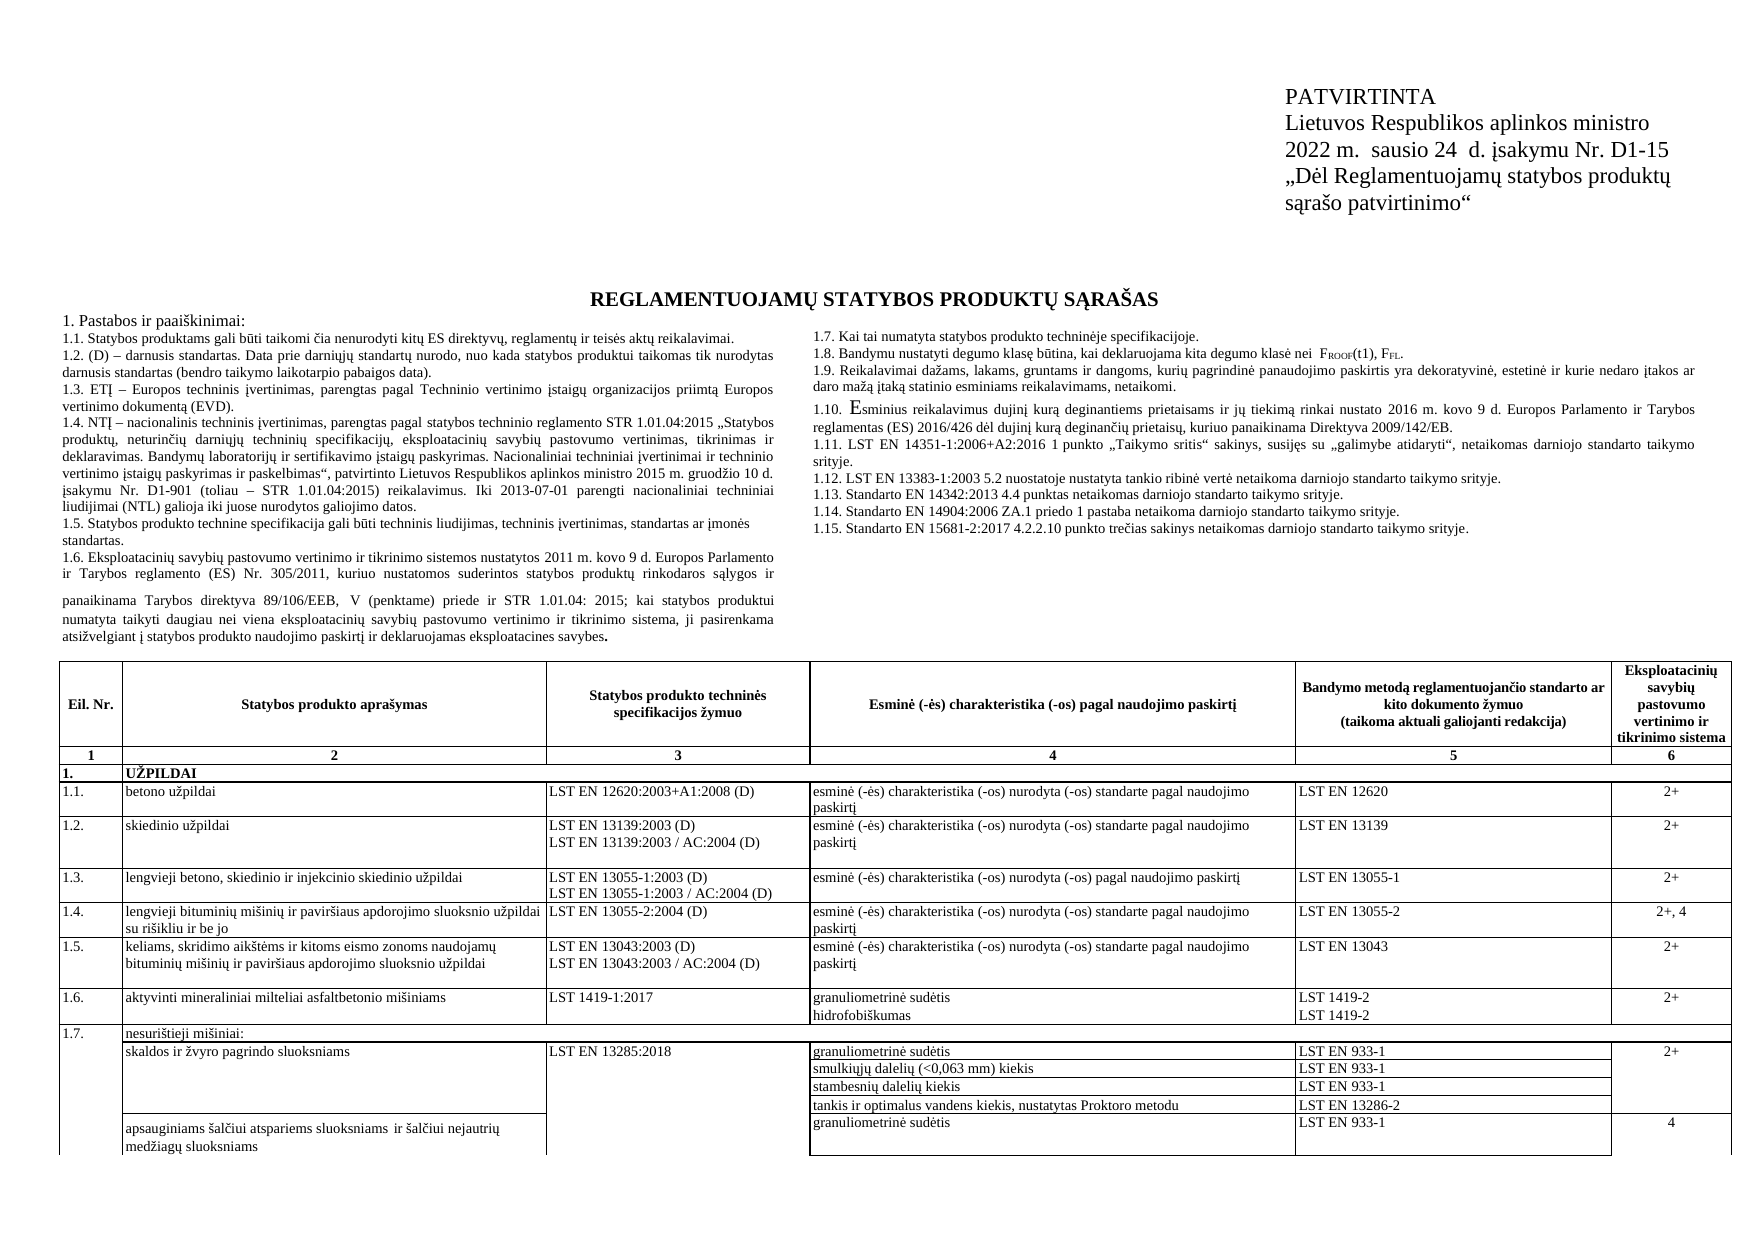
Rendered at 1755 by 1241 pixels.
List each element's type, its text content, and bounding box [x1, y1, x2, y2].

table_cell 2+ [1612, 1043, 1731, 1059]
table_cell LST 1419-2 [1296, 1006, 1611, 1023]
table_cell [1612, 1059, 1731, 1077]
table_cell 2+ [1612, 989, 1731, 1023]
table_cell LST EN 13055-2 [1296, 903, 1611, 937]
table_cell 2 [123, 747, 546, 764]
table_cell LST EN 933-1 [1296, 1114, 1611, 1155]
table_cell tankis ir optimalus vandens kiekis, nustatytas Proktoro metodu [811, 1096, 1295, 1113]
table_cell 2+ [1612, 817, 1731, 867]
table_cell LST 1419-2 [1296, 989, 1611, 1006]
table_cell esminė (-ės) charakteristika (-os) nurodyta (-os) standarte pagal naudojimo paskirtį [811, 903, 1295, 937]
table_cell skiedinio užpildai [123, 817, 546, 867]
table_cell stambesnių dalelių kiekis [811, 1078, 1295, 1095]
table_cell LST EN 13055-2:2004 (D) [547, 903, 809, 937]
table_cell 2+ [1612, 869, 1731, 902]
table_cell Statybos produkto aprašymas [123, 662, 546, 746]
table_cell 4 [1612, 1114, 1731, 1155]
table_cell [123, 1059, 546, 1077]
table_cell 3 [547, 747, 809, 764]
table_cell Bandymo metodą reglamentuojančio standarto ar kito dokumento žymuo (taikoma aktuali galiojanti redakcija) [1296, 662, 1611, 746]
table_cell apsauginiams šalčiui atspariems sluoksniams ir šalčiui nejautrių medžiagų sluoksniams [123, 1114, 546, 1155]
table_cell 1.6. [60, 989, 122, 1023]
table_cell LST EN 13285:2018 [547, 1043, 809, 1059]
table_cell LST EN 933-1 [1296, 1043, 1611, 1059]
table_cell 2+, 4 [1612, 903, 1731, 937]
table_cell [1612, 1077, 1731, 1095]
table_cell Statybos produkto techninės specifikacijos žymuo [547, 662, 809, 746]
table_cell Eksploatacinių savybių pastovumo vertinimo ir tikrinimo sistema [1612, 662, 1731, 746]
table_cell granuliometrinė sudėtis [811, 1114, 1295, 1155]
table_cell 1 [60, 747, 122, 764]
table_cell keliams, skridimo aikštėms ir kitoms eismo zonoms naudojamų bituminių mišinių ir paviršiaus apdorojimo sluoksnio užpildai [123, 938, 546, 988]
table_cell lengvieji betono, skiedinio ir injekcinio skiedinio užpildai [123, 869, 546, 902]
table_cell smulkiųjų dalelių (<0,063 mm) kiekis [811, 1060, 1295, 1077]
table_cell LST EN 13139:2003 (D) LST EN 13139:2003 / AC:2004 (D) [547, 817, 809, 867]
table_cell granuliometrinė sudėtis [811, 989, 1295, 1006]
table_cell 2+ [1612, 938, 1731, 988]
table_cell 1.4. [60, 903, 122, 937]
table_cell [547, 1095, 809, 1113]
table_cell LST EN 13055-1 [1296, 869, 1611, 902]
table_cell LST EN 13139 [1296, 817, 1611, 867]
table_cell 1.7. [60, 1025, 122, 1113]
table_cell lengvieji bituminių mišinių ir paviršiaus apdorojimo sluoksnio užpildai su rišikliu ir be jo [123, 903, 546, 937]
table_cell Esminė (-ės) charakteristika (-os) pagal naudojimo paskirtį [811, 662, 1295, 746]
table_cell esminė (-ės) charakteristika (-os) nurodyta (-os) standarte pagal naudojimo paskirtį [811, 783, 1295, 816]
table_cell 1.5. [60, 938, 122, 988]
table_cell hidrofobiškumas [811, 1006, 1295, 1023]
table_cell esminė (-ės) charakteristika (-os) nurodyta (-os) standarte pagal naudojimo paskirtį [811, 817, 1295, 867]
table_cell nesurištieji mišiniai: [123, 1025, 1611, 1041]
table_cell 5 [1296, 747, 1611, 764]
table_cell betono užpildai [123, 783, 546, 816]
table_cell UŽPILDAI [123, 765, 1611, 781]
table_cell LST EN 12620 [1296, 783, 1611, 816]
table_cell [1611, 765, 1731, 781]
table_cell esminė (-ės) charakteristika (-os) nurodyta (-os) standarte pagal naudojimo paskirtį [811, 938, 1295, 988]
table_cell LST EN 13286-2 [1296, 1096, 1611, 1113]
table_cell 1.2. [60, 817, 122, 867]
table_cell skaldos ir žvyro pagrindo sluoksniams [123, 1043, 546, 1059]
table_cell [547, 1059, 809, 1077]
table_cell LST 1419-1:2017 [547, 989, 809, 1023]
text sąrašo patvirtinimo“ [59, 188, 1695, 215]
table_cell Eil. Nr. [60, 662, 122, 746]
table_cell [1611, 1025, 1731, 1041]
text Lietuvos Respublikos aplinkos ministro [59, 109, 1695, 136]
table_header 1. Pastabos ir paaiškinimai: 1.1. Statybos produktams gali būti taikomi čia nenurodyti kitų ES direktyvų, reglamentų ir teisės aktų reikalavimai. 1.2. (D) – darnusis standartas. Data prie darniųjų standartų nurodo, nuo kada statybos produktui taikomas tik nurodytas darnusis standartas (bendro taikymo laikotarpio pabaigos data). 1.3. ETĮ – Europos techninis įvertinimas, parengtas pagal Techninio vertinimo įstaigų organizacijos priimtą Europos vertinimo dokumentą (EVD). 1.4. NTĮ – nacionalinis techninis įvertinimas, parengtas pagal statybos techninio reglamento STR 1.01.04:2015 „Statybos produktų, neturinčių darniųjų techninių specifikacijų, eksploatacinių savybių pastovumo vertinimas, tikrinimas ir deklaravimas. Bandymų laboratorijų ir sertifikavimo įstaigų paskyrimas. Nacionaliniai techniniai įvertinimai ir techninio vertinimo įstaigų paskyrimas ir paskelbimas“, patvirtinto Lietuvos Respublikos aplinkos ministro 2015 m. gruodžio 10 d. įsakymu Nr. D1-901 (toliau – STR 1.01.04:2015) reikalavimus. Iki 2013-07-01 parengti nacionaliniai techniniai liudijimai (NTL) galioja iki juose nurodytos galiojimo datos. 1.5. Statybos produkto technine specifikacija gali būti techninis liudijimas, techninis įvertinimas, standartas ar įmonės standartas. 1.6. Eksploatacinių savybių pastovumo vertinimo ir tikrinimo sistemos nustatytos 2011 m. kovo 9 d. Europos Parlamento ir Tarybos reglamento (ES) Nr. 305/2011, kuriuo nustatomos suderintos statybos produktų rinkodaros sąlygos ir panaikinama Tarybos direktyva 89/106/EEB, V (penktame) priede ir STR 1.01.04: 2015; kai statybos produktui numatyta taikyti daugiau nei viena eksploatacinių savybių pastovumo vertinimo ir tikrinimo sistema, ji pasirenkama atsižvelgiant į statybos produkto naudojimo paskirtį ir deklaruojamas eksploatacines savybes. [59, 311, 810, 661]
text „Dėl Reglamentuojamų statybos produktų [59, 162, 1695, 188]
text PATVIRTINTA [59, 83, 1695, 109]
table_cell LST EN 13043 [1296, 938, 1611, 988]
table_cell [60, 1113, 122, 1155]
table_cell [123, 1077, 546, 1095]
table_cell 1.1. [60, 783, 122, 816]
table_cell [547, 1077, 809, 1095]
table_cell 6 [1612, 747, 1731, 764]
table_cell LST EN 13043:2003 (D) LST EN 13043:2003 / AC:2004 (D) [547, 938, 809, 988]
table_cell LST EN 933-1 [1296, 1078, 1611, 1095]
text 2022 m. sausio 24 d. įsakymu Nr. D1-15 [59, 136, 1695, 162]
table_cell LST EN 933-1 [1296, 1060, 1611, 1077]
table_header 1.7. Kai tai numatyta statybos produkto techninėje specifikacijoje. 1.8. Bandymu nustatyti degumo klasę būtina, kai deklaruojama kita degumo klasė nei FROOF(t1), FFL. 1.9. Reikalavimai dažams, lakams, gruntams ir dangoms, kurių pagrindinė panaudojimo paskirtis yra dekoratyvinė, estetinė ir kurie nedaro įtakos ar daro mažą įtaką statinio esminiams reikalavimams, netaikomi. 1.10. Esminius reikalavimus dujinį kurą deginantiems prietaisams ir jų tiekimą rinkai nustato 2016 m. kovo 9 d. Europos Parlamento ir Tarybos reglamentas (ES) 2016/426 dėl dujinį kurą deginančių prietaisų, kuriuo panaikinama Direktyva 2009/142/EB. 1.11. LST EN 14351-1:2006+A2:2016 1 punkto „Taikymo sritis“ sakinys, susijęs su „galimybe atidaryti“, netaikomas darniojo standarto taikymo srityje. 1.12. LST EN 13383-1:2003 5.2 nuostatoje nustatyta tankio ribinė vertė netaikoma darniojo standarto taikymo srityje. 1.13. Standarto EN 14342:2013 4.4 punktas netaikomas darniojo standarto taikymo srityje. 1.14. Standarto EN 14904:2006 ZA.1 priedo 1 pastaba netaikoma darniojo standarto taikymo srityje. 1.15. Standarto EN 15681-2:2017 4.2.2.10 punkto trečias sakinys netaikomas darniojo standarto taikymo srityje. [810, 311, 1731, 661]
table_cell aktyvinti mineraliniai milteliai asfaltbetonio mišiniams [123, 989, 546, 1023]
text REGLAMENTUOJAMŲ STATYBOS PRODUKTŲ SĄRAŠAS [59, 287, 1695, 311]
table_cell 4 [811, 747, 1295, 764]
table_cell LST EN 13055-1:2003 (D) LST EN 13055-1:2003 / AC:2004 (D) [547, 869, 809, 902]
table_cell [547, 1113, 809, 1155]
table_cell 1.3. [60, 869, 122, 902]
table_cell [1612, 1095, 1731, 1113]
table_cell 1. [60, 765, 122, 781]
table_cell LST EN 12620:2003+A1:2008 (D) [547, 783, 809, 816]
table_cell granuliometrinė sudėtis [811, 1043, 1295, 1059]
table_cell 2+ [1612, 783, 1731, 816]
table_cell [123, 1095, 546, 1113]
table_cell esminė (-ės) charakteristika (-os) nurodyta (-os) pagal naudojimo paskirtį [811, 869, 1295, 902]
